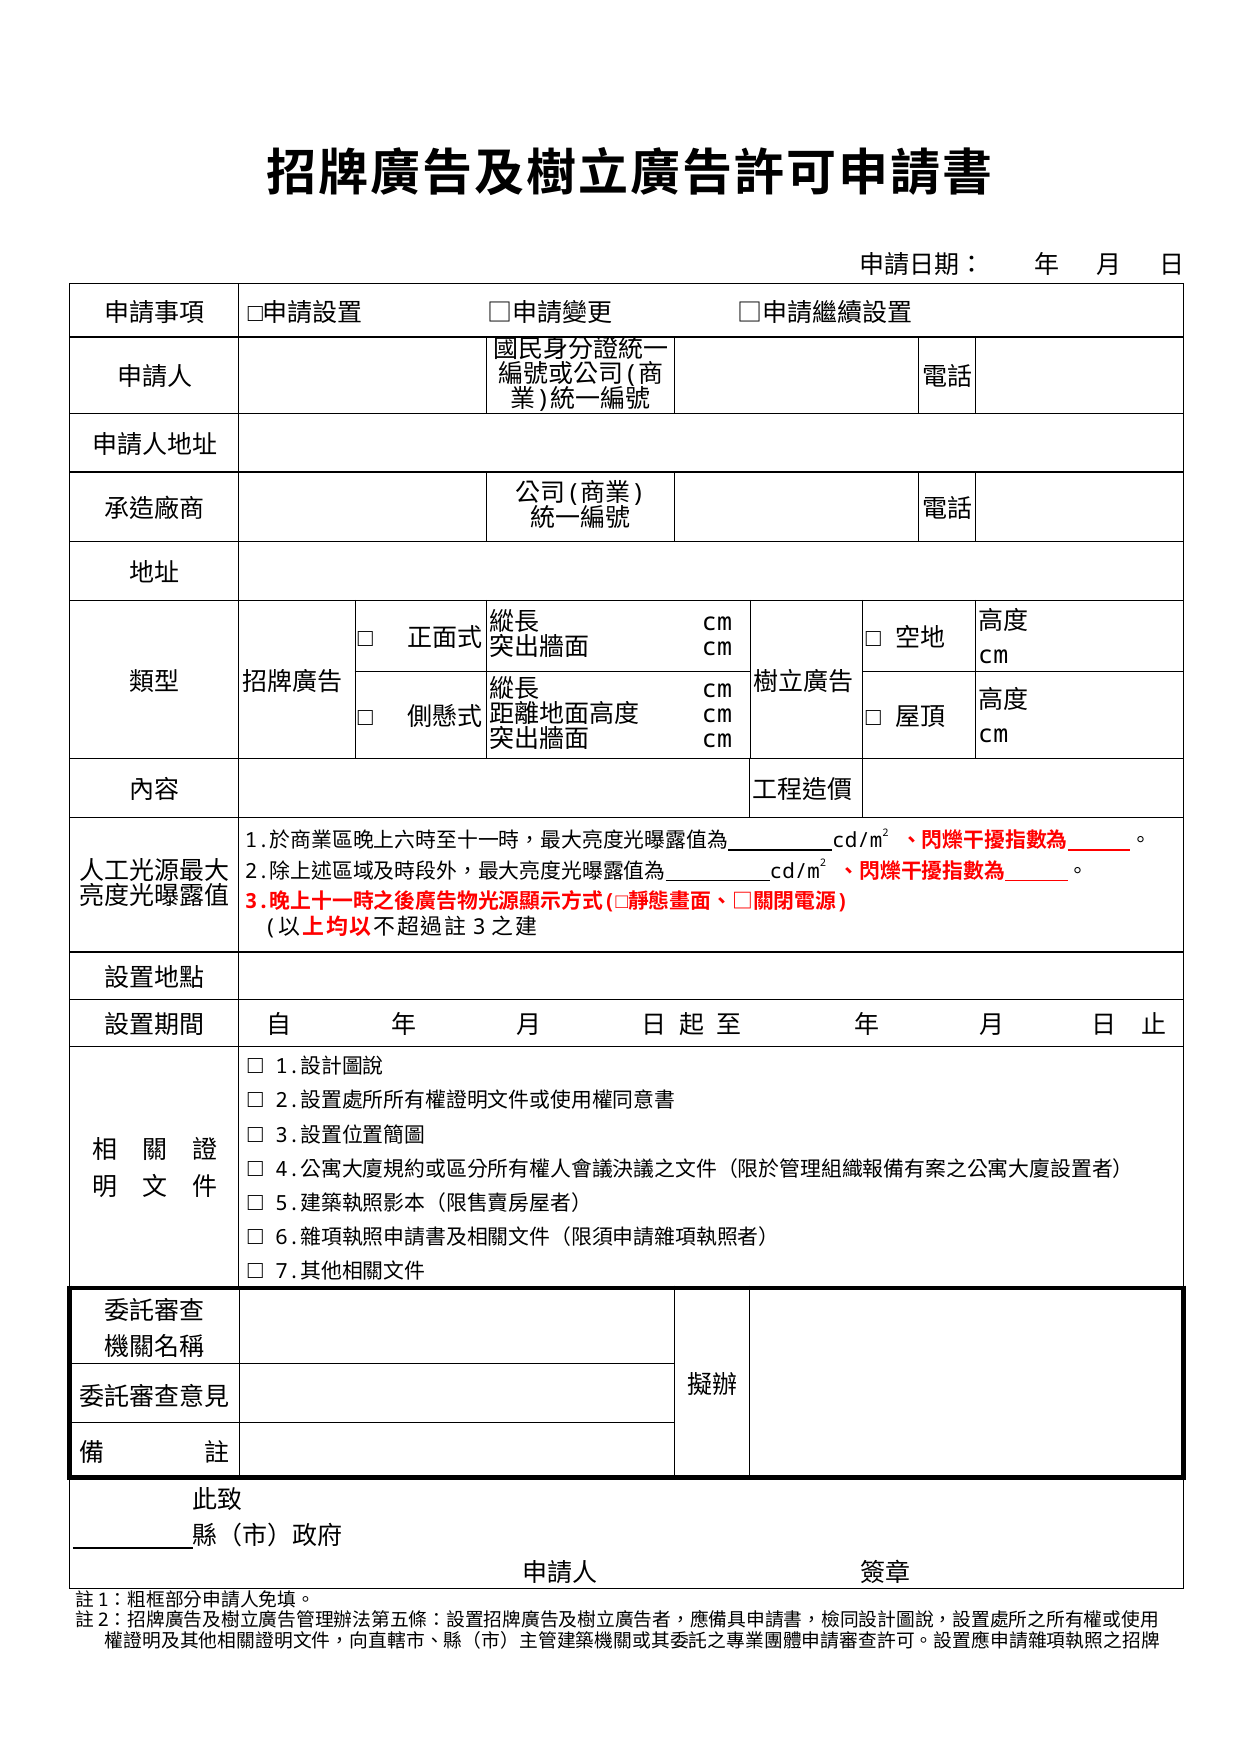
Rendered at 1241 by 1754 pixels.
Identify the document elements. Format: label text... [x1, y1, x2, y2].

text 申請日期： 年 月 日 [75, 221, 1184, 283]
table_cell [239, 542, 1183, 600]
table_cell 設置期間 [70, 1000, 238, 1046]
table_cell [675, 338, 918, 412]
text 註1：粗框部分申請人免填。 [75, 1589, 1163, 1610]
table_cell [240, 1290, 674, 1363]
table_cell 自 年 月 日 起 至 年 月 日 止 [239, 1000, 1183, 1046]
table_cell [863, 759, 1183, 817]
table_cell 備 註 [72, 1423, 239, 1475]
table_cell 申請人 [70, 338, 238, 412]
table_cell [239, 414, 1183, 471]
table_cell [239, 953, 1183, 999]
table_cell 樹立廣告 [751, 601, 862, 758]
table_cell 電話 [919, 338, 975, 412]
table_cell 高度 cm [976, 672, 1183, 758]
text 招牌廣告及樹立廣告許可申請書 [75, 96, 1184, 221]
table_cell 申請人地址 [70, 414, 238, 471]
table_cell 此致 縣（市）政府 申請人 簽章 [70, 1480, 1183, 1588]
table_cell [750, 1290, 1181, 1475]
table_cell [240, 1364, 674, 1422]
table_cell 內容 [70, 759, 238, 817]
table_cell 擬辦 [675, 1290, 749, 1475]
table_cell [239, 759, 749, 817]
table_cell 地址 [70, 542, 238, 600]
table_cell 委託審查意見 [72, 1364, 239, 1422]
table_cell 相 關 證 明 文 件 [70, 1047, 238, 1286]
table_header 申請事項 [70, 284, 238, 336]
table_cell 承造廠商 [70, 473, 238, 541]
text 註2：招牌廣告及樹立廣告管理辦法第五條：設置招牌廣告及樹立廣告者，應備具申請書，檢同設計圖說，設置處所之所有權或使用權證明及其他相關證明文件，向直轄市、縣（市）主管建築機關或其委託之專業團體申請審查許可。設置應申請雜項執照之招牌 [75, 1610, 1163, 1652]
table_cell [239, 338, 486, 412]
table_cell □ 1.設計圖說 □ 2.設置處所所有權證明文件或使用權同意書 □ 3.設置位置簡圖 □ 4.公寓大廈規約或區分所有權人會議決議之文件（限於管理組織報備有案之公寓大廈設置者） □ 5.建築執照影本（限售賣房屋者） □ 6.雜項執照申請書及相關文件（限須申請雜項執照者） □ 7.其他相關文件 [239, 1047, 1183, 1286]
table_cell □ 屋頂 [863, 672, 975, 758]
table_cell 縱長 cm 突出牆面 cm [487, 601, 750, 671]
table_cell 縱長 cm 距離地面高度 cm 突出牆面 cm [487, 672, 750, 758]
table_header □申請設置 □申請變更 □申請繼續設置 [239, 284, 1183, 336]
table_cell [675, 473, 918, 541]
table_cell 人工光源最大亮度光曝露值 [70, 818, 238, 951]
table_cell 側懸式 [356, 672, 486, 758]
table_cell [240, 1423, 674, 1475]
table_cell 委託審查 機關名稱 [72, 1290, 239, 1363]
table_cell 類型 [70, 601, 238, 758]
table_cell 設置地點 [70, 953, 238, 999]
table_cell [976, 338, 1183, 412]
table_cell 國民身分證統一編號或公司(商業)統一編號 [487, 338, 674, 412]
table_cell □ 空地 [863, 601, 975, 671]
table_cell 公司(商業) 統一編號 [487, 473, 674, 541]
table_cell 高度 cm [976, 601, 1183, 671]
table_cell 工程造價 [750, 759, 862, 817]
table_cell [976, 473, 1183, 541]
table_cell [239, 473, 486, 541]
table_cell 正面式 [356, 601, 486, 671]
table_cell 電話 [919, 473, 975, 541]
table_cell 1.於商業區晚上六時至十一時，最大亮度光曝露值為 cd/m2 、閃爍干擾指數為 。 2.除上述區域及時段外，最大亮度光曝露值為 cd/m2 、閃爍干擾指數為 。 3.晚上十一時之後廣告物光源顯示方式(□靜態畫面、□關閉電源) [239, 818, 1183, 951]
table_cell 招牌廣告 [239, 601, 355, 758]
